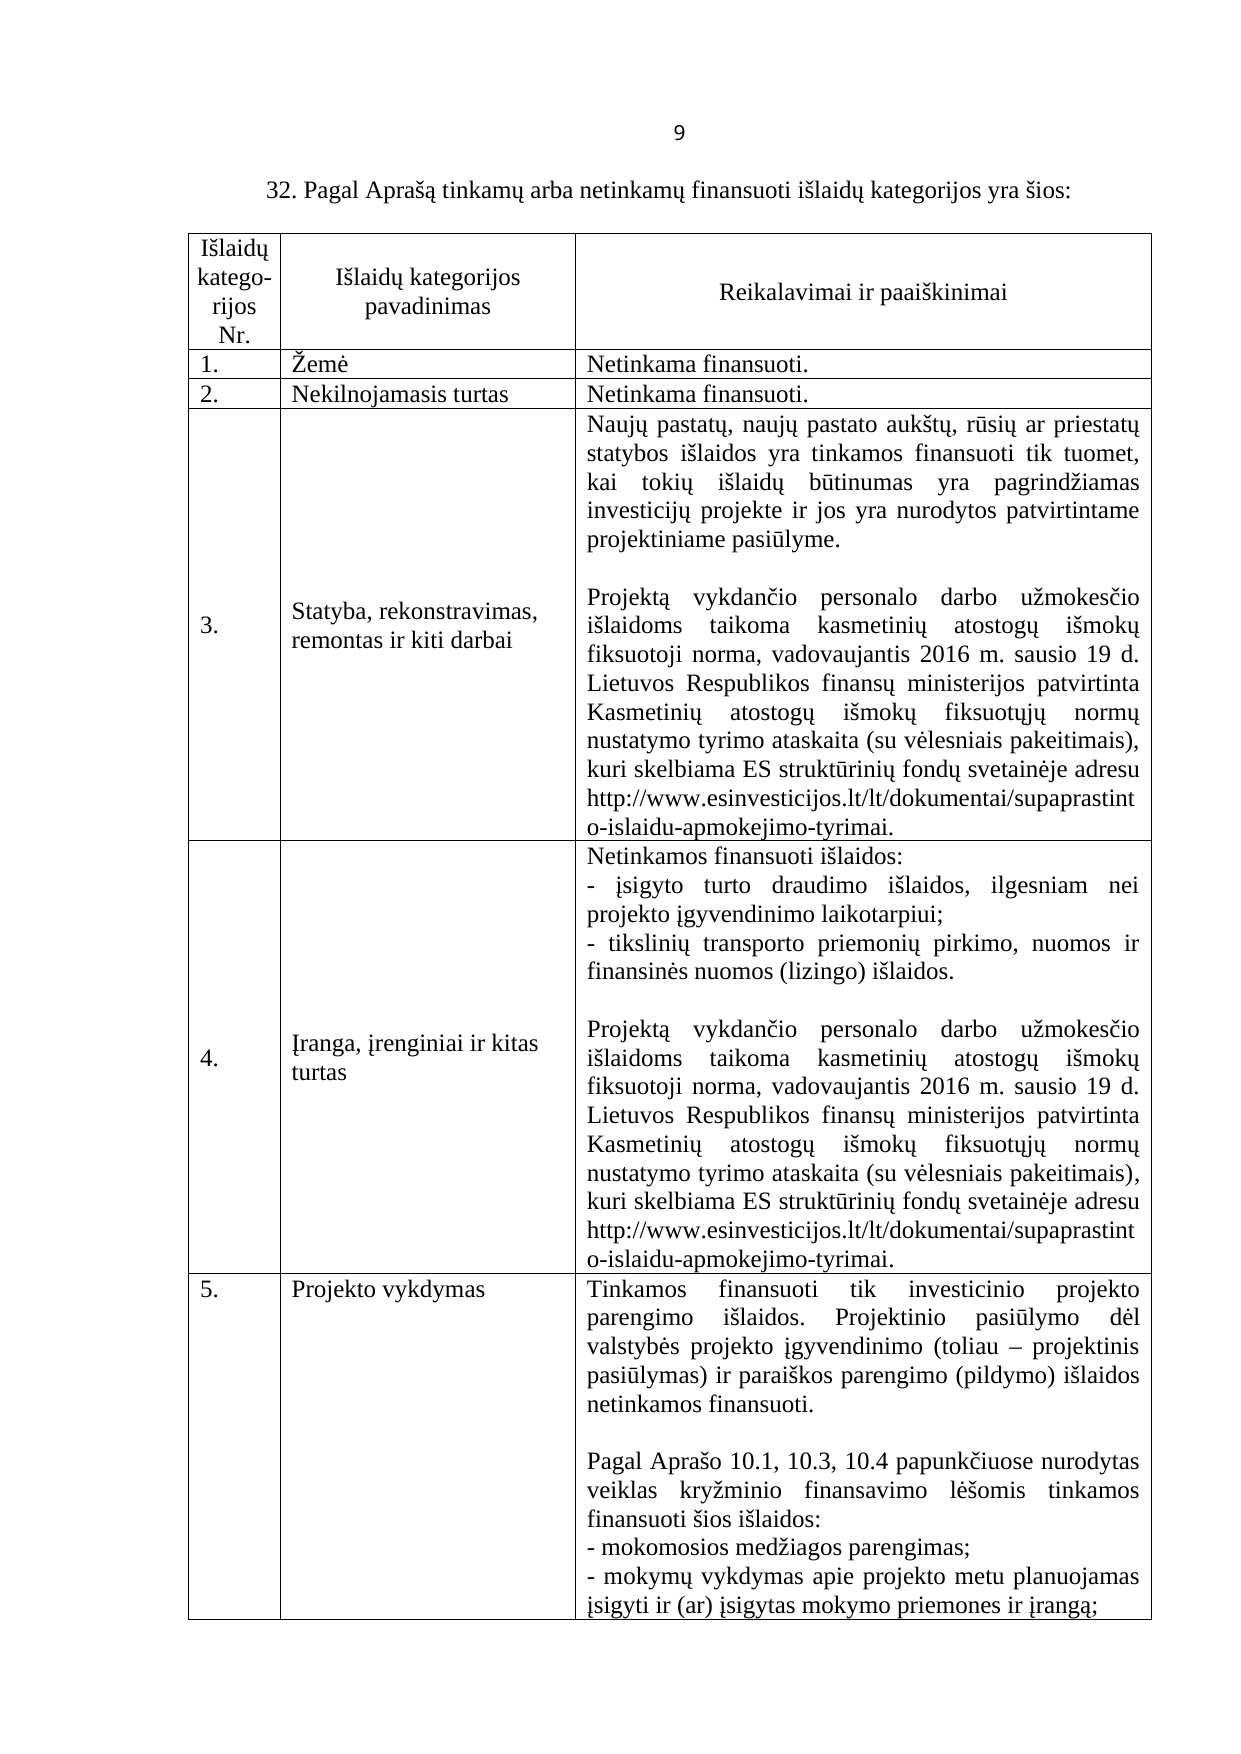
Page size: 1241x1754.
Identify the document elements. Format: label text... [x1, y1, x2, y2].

table_cell 3. [189, 409, 280, 840]
table_cell Žemė [281, 350, 575, 378]
text 32. Pagal Aprašą tinkamų arba netinkamų finansuoti išlaidų kategorijos yra šios: [177, 175, 1181, 204]
table_cell Netinkama finansuoti. [576, 350, 1151, 378]
table_cell Projekto vykdymas [281, 1274, 575, 1619]
table_header Išlaidų katego-rijos Nr. [189, 234, 280, 348]
table_cell Netinkama finansuoti. [576, 379, 1151, 408]
table_cell 2. [189, 379, 280, 408]
table_header Išlaidų kategorijos pavadinimas [281, 234, 575, 348]
table_cell Statyba, rekonstravimas, remontas ir kiti darbai [281, 409, 575, 840]
table_cell Nekilnojamasis turtas [281, 379, 575, 408]
table_cell Įranga, įrenginiai ir kitas turtas [281, 841, 575, 1273]
table_cell Tinkamos finansuoti tik investicinio projekto parengimo išlaidos. Projektinio pasiūlymo dėl valstybės projekto įgyvendinimo (toliau – projektinis pasiūlymas) ir paraiškos parengimo (pildymo) išlaidos netinkamos finansuoti. Pagal Aprašo 10.1, 10.3, 10.4 papunkčiuose nurodytas veiklas kryžminio finansavimo lėšomis tinkamos finansuoti šios išlaidos: - mokomosios medžiagos parengimas; - mokymų vykdymas apie projekto metu planuojamas įsigyti ir (ar) įsigytas mokymo priemones ir įrangą; [576, 1274, 1151, 1619]
table_cell Naujų pastatų, naujų pastato aukštų, rūsių ar priestatų statybos išlaidos yra tinkamos finansuoti tik tuomet, kai tokių išlaidų būtinumas yra pagrindžiamas investicijų projekte ir jos yra nurodytos patvirtintame projektiniame pasiūlyme. Projektą vykdančio personalo darbo užmokesčio išlaidoms taikoma kasmetinių atostogų išmokų fiksuotoji norma, vadovaujantis 2016 m. sausio 19 d. Lietuvos Respublikos finansų ministerijos patvirtinta Kasmetinių atostogų išmokų fiksuotųjų normų nustatymo tyrimo ataskaita (su vėlesniais pakeitimais), kuri skelbiama ES struktūrinių fondų svetainėje adresu http://www.esinvesticijos.lt/lt/dokumentai/supaprastinto-islaidu-apmokejimo-tyrimai. [576, 409, 1151, 840]
table_cell Netinkamos finansuoti išlaidos: - įsigyto turto draudimo išlaidos, ilgesniam nei projekto įgyvendinimo laikotarpiui; - tikslinių transporto priemonių pirkimo, nuomos ir finansinės nuomos (lizingo) išlaidos. Projektą vykdančio personalo darbo užmokesčio išlaidoms taikoma kasmetinių atostogų išmokų fiksuotoji norma, vadovaujantis 2016 m. sausio 19 d. Lietuvos Respublikos finansų ministerijos patvirtinta Kasmetinių atostogų išmokų fiksuotųjų normų nustatymo tyrimo ataskaita (su vėlesniais pakeitimais), kuri skelbiama ES struktūrinių fondų svetainėje adresu http://www.esinvesticijos.lt/lt/dokumentai/supaprastinto-islaidu-apmokejimo-tyrimai. [576, 841, 1151, 1273]
table_cell 5. [189, 1274, 280, 1619]
table_cell 1. [189, 350, 280, 378]
table_cell 4. [189, 841, 280, 1273]
table_header Reikalavimai ir paaiškinimai [576, 234, 1151, 348]
